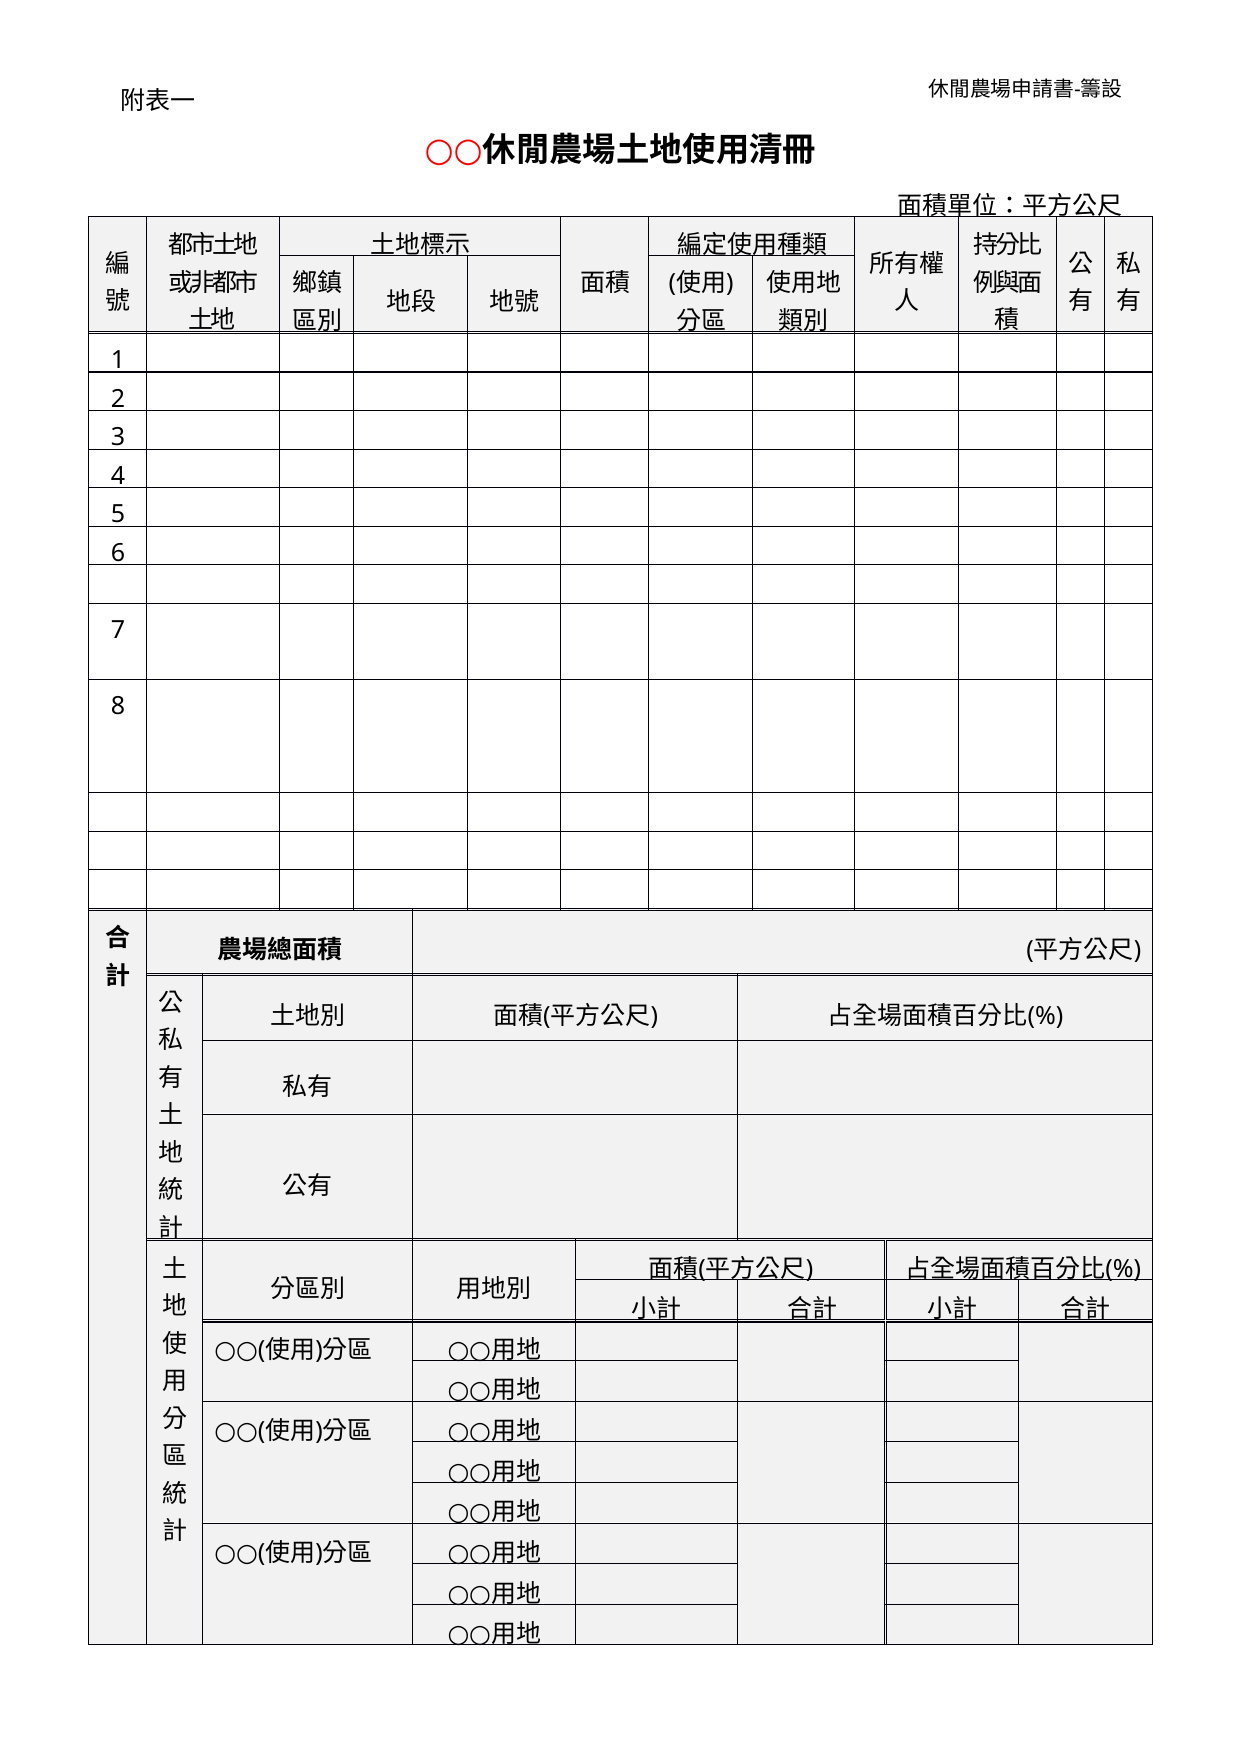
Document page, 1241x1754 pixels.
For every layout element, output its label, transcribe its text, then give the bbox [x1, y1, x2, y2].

table_cell [561, 527, 648, 564]
table_cell [1057, 488, 1104, 526]
table_cell [1105, 832, 1152, 869]
table_cell [855, 680, 958, 792]
table_cell ○○用地 [413, 1524, 575, 1563]
table_cell [280, 832, 353, 869]
table_cell [959, 527, 1056, 564]
table_cell [1019, 1402, 1152, 1522]
table_cell [147, 832, 279, 869]
table_cell 8 [89, 680, 146, 792]
table_cell [468, 527, 560, 564]
table_cell [1105, 450, 1152, 487]
table_cell (平方公尺) [413, 911, 1152, 972]
table_cell [561, 373, 648, 410]
table_cell [1057, 793, 1104, 831]
table_cell 分區別 [203, 1241, 412, 1319]
table_cell [887, 1483, 1018, 1522]
text 面積單位：平方公尺 [118, 179, 1122, 216]
table_cell [354, 604, 467, 679]
table_cell [354, 450, 467, 487]
table_cell [649, 680, 752, 792]
table_cell [959, 793, 1056, 831]
table_cell ○○用地 [413, 1442, 575, 1482]
table_cell [280, 411, 353, 448]
table_cell [1057, 527, 1104, 564]
table_cell [738, 1041, 1152, 1113]
table_cell [576, 1442, 737, 1482]
table_cell [89, 565, 146, 603]
table_cell [576, 1483, 737, 1522]
table_cell 6 [89, 527, 146, 564]
table_cell 使用地類別 [753, 256, 854, 331]
table_cell [959, 334, 1056, 371]
table_cell [280, 373, 353, 410]
table_cell 4 [89, 450, 146, 487]
table_cell [1105, 334, 1152, 371]
table_cell [354, 488, 467, 526]
table_cell 農場總面積 [147, 911, 412, 972]
table_cell [147, 488, 279, 526]
table_cell [413, 1041, 737, 1113]
table_cell [649, 450, 752, 487]
table_cell [1057, 450, 1104, 487]
table_cell [576, 1402, 737, 1441]
table_cell [280, 793, 353, 831]
table_cell 私有 [203, 1041, 412, 1113]
table_cell [89, 870, 146, 908]
table_cell [280, 680, 353, 792]
table_cell [649, 832, 752, 869]
table_cell [1019, 1323, 1152, 1401]
table_cell [561, 793, 648, 831]
table_cell [959, 373, 1056, 410]
table_cell [576, 1564, 737, 1604]
table_cell [354, 411, 467, 448]
table_cell [561, 832, 648, 869]
table_cell 1 [89, 334, 146, 371]
table_cell [354, 832, 467, 869]
table_cell [147, 793, 279, 831]
table_cell [887, 1402, 1018, 1441]
table_cell [1105, 870, 1152, 908]
table_cell ○○(使用)分區 [203, 1323, 412, 1401]
table_cell [561, 680, 648, 792]
table_cell [468, 334, 560, 371]
table_cell [280, 334, 353, 371]
table_cell [1057, 565, 1104, 603]
table_header 公有 [1057, 217, 1104, 331]
table_cell [1105, 373, 1152, 410]
table_cell [147, 334, 279, 371]
table_cell 面積(平方公尺) [576, 1241, 884, 1279]
table_cell [468, 488, 560, 526]
table_cell ○○用地 [413, 1564, 575, 1604]
table_cell 土地使用分區統計 [147, 1241, 202, 1644]
table_cell [855, 527, 958, 564]
table_cell 合計 [738, 1280, 884, 1319]
table_cell 占全場面積百分比(%) [738, 976, 1152, 1040]
table_cell 7 [89, 604, 146, 679]
table_cell [147, 450, 279, 487]
table_cell [855, 488, 958, 526]
text 附表一 [120, 81, 217, 117]
table_cell [753, 870, 854, 908]
table_cell 用地別 [413, 1241, 575, 1319]
table_cell [1105, 411, 1152, 448]
table_cell [1057, 870, 1104, 908]
table_cell 地段 [354, 256, 467, 331]
table_cell ○○用地 [413, 1483, 575, 1522]
table_cell [468, 870, 560, 908]
table_cell [1057, 334, 1104, 371]
table_cell [89, 832, 146, 869]
table_cell [280, 450, 353, 487]
table_cell [887, 1524, 1018, 1563]
table_cell [738, 1524, 884, 1644]
table_cell [753, 527, 854, 564]
table_cell [887, 1323, 1018, 1360]
table_cell [468, 604, 560, 679]
table_cell [561, 870, 648, 908]
table_cell (使用) 分區 [649, 256, 752, 331]
table_cell [855, 450, 958, 487]
table_header 所有權人 [855, 217, 958, 331]
table_cell [354, 870, 467, 908]
table_cell [753, 334, 854, 371]
table_cell [753, 604, 854, 679]
table_cell [855, 793, 958, 831]
table_cell [147, 565, 279, 603]
table_cell [1105, 527, 1152, 564]
table_cell [855, 604, 958, 679]
table_cell [561, 565, 648, 603]
table_cell [468, 793, 560, 831]
table_cell [855, 411, 958, 448]
table_cell 2 [89, 373, 146, 410]
table_cell 占全場面積百分比(%) [887, 1241, 1152, 1279]
table_cell [576, 1605, 737, 1644]
table_cell [561, 411, 648, 448]
table_header 私有 [1105, 217, 1152, 331]
table_cell ○○用地 [413, 1605, 575, 1644]
table_cell [1105, 488, 1152, 526]
table_cell [354, 680, 467, 792]
table_cell [649, 334, 752, 371]
table_cell [738, 1402, 884, 1522]
table_cell [649, 565, 752, 603]
table_cell [855, 832, 958, 869]
table_cell [576, 1361, 737, 1401]
table_cell [1105, 604, 1152, 679]
table_cell [887, 1361, 1018, 1401]
table_cell [959, 604, 1056, 679]
table_cell [561, 450, 648, 487]
table_cell [1057, 832, 1104, 869]
table_cell ○○(使用)分區 [203, 1402, 412, 1522]
table_cell [959, 565, 1056, 603]
table_cell [887, 1442, 1018, 1482]
table_cell [649, 411, 752, 448]
table_cell [753, 373, 854, 410]
table_cell [561, 488, 648, 526]
table_cell [649, 527, 752, 564]
table_cell [1057, 373, 1104, 410]
table_cell [1105, 565, 1152, 603]
table_cell [354, 527, 467, 564]
table_cell [753, 565, 854, 603]
table_cell [753, 680, 854, 792]
table_cell [753, 450, 854, 487]
table_header 持分比例與面積 [959, 217, 1056, 331]
table_cell [280, 527, 353, 564]
table_cell [649, 373, 752, 410]
table_cell [959, 680, 1056, 792]
table_cell [147, 373, 279, 410]
table_cell [855, 565, 958, 603]
table_cell [576, 1323, 737, 1360]
table_cell [280, 870, 353, 908]
table_cell [887, 1564, 1018, 1604]
table_cell [280, 488, 353, 526]
table_cell [753, 793, 854, 831]
table_cell [753, 411, 854, 448]
table_cell [468, 373, 560, 410]
table_cell [1057, 680, 1104, 792]
table_cell [147, 604, 279, 679]
table_cell [147, 411, 279, 448]
table_cell [753, 488, 854, 526]
table_cell [354, 334, 467, 371]
table_cell 面積(平方公尺) [413, 976, 737, 1040]
table_cell [649, 870, 752, 908]
table_cell [959, 411, 1056, 448]
table_cell 土地別 [203, 976, 412, 1040]
table_cell [468, 832, 560, 869]
text ○○休閒農場土地使用清冊 [118, 104, 1122, 179]
table_cell [1019, 1524, 1152, 1644]
table_cell [468, 565, 560, 603]
table_cell [1105, 793, 1152, 831]
table_cell 小計 [887, 1280, 1018, 1319]
table_cell [959, 832, 1056, 869]
table_cell [280, 565, 353, 603]
table_cell [280, 604, 353, 679]
table_header 編號 [89, 217, 146, 331]
table_cell [354, 793, 467, 831]
table_cell [959, 870, 1056, 908]
table_cell 地號 [468, 256, 560, 331]
table_cell [649, 793, 752, 831]
table_cell [855, 373, 958, 410]
table_cell [147, 680, 279, 792]
table_cell [89, 793, 146, 831]
table_cell ○○用地 [413, 1402, 575, 1441]
table_cell 合計 [1019, 1280, 1152, 1319]
table_cell [354, 373, 467, 410]
table_cell ○○用地 [413, 1323, 575, 1360]
table_header 編定使用種類 [649, 217, 854, 255]
table_cell [753, 832, 854, 869]
table_cell [738, 1323, 884, 1401]
table_cell 小計 [576, 1280, 737, 1319]
table_cell [887, 1605, 1018, 1644]
table_cell ○○(使用)分區 [203, 1524, 412, 1644]
table_cell ○○用地 [413, 1361, 575, 1401]
table_header 土地標示 [280, 217, 560, 255]
table_cell [1057, 604, 1104, 679]
table_header 面積 [561, 217, 648, 331]
table_cell [738, 1115, 1152, 1238]
table_cell [855, 870, 958, 908]
table_cell [649, 604, 752, 679]
table_header 都市土地或非都市土地 [147, 217, 279, 331]
table_cell [1057, 411, 1104, 448]
table_cell [1105, 680, 1152, 792]
table_cell 5 [89, 488, 146, 526]
table_cell 公有 [203, 1115, 412, 1238]
table_cell [468, 680, 560, 792]
table_cell 3 [89, 411, 146, 448]
table_cell [413, 1115, 737, 1238]
table_cell [649, 488, 752, 526]
table_cell [561, 334, 648, 371]
table_cell 公私有土地統計 [147, 976, 202, 1238]
table_cell [576, 1524, 737, 1563]
table_cell 合計 [89, 911, 146, 1644]
table_cell [959, 488, 1056, 526]
table_cell [354, 565, 467, 603]
table_cell [147, 870, 279, 908]
table_cell [855, 334, 958, 371]
table_cell [561, 604, 648, 679]
table_cell [468, 411, 560, 448]
table_cell [468, 450, 560, 487]
table_cell [959, 450, 1056, 487]
table_cell 鄉鎮區別 [280, 256, 353, 331]
table_cell [147, 527, 279, 564]
